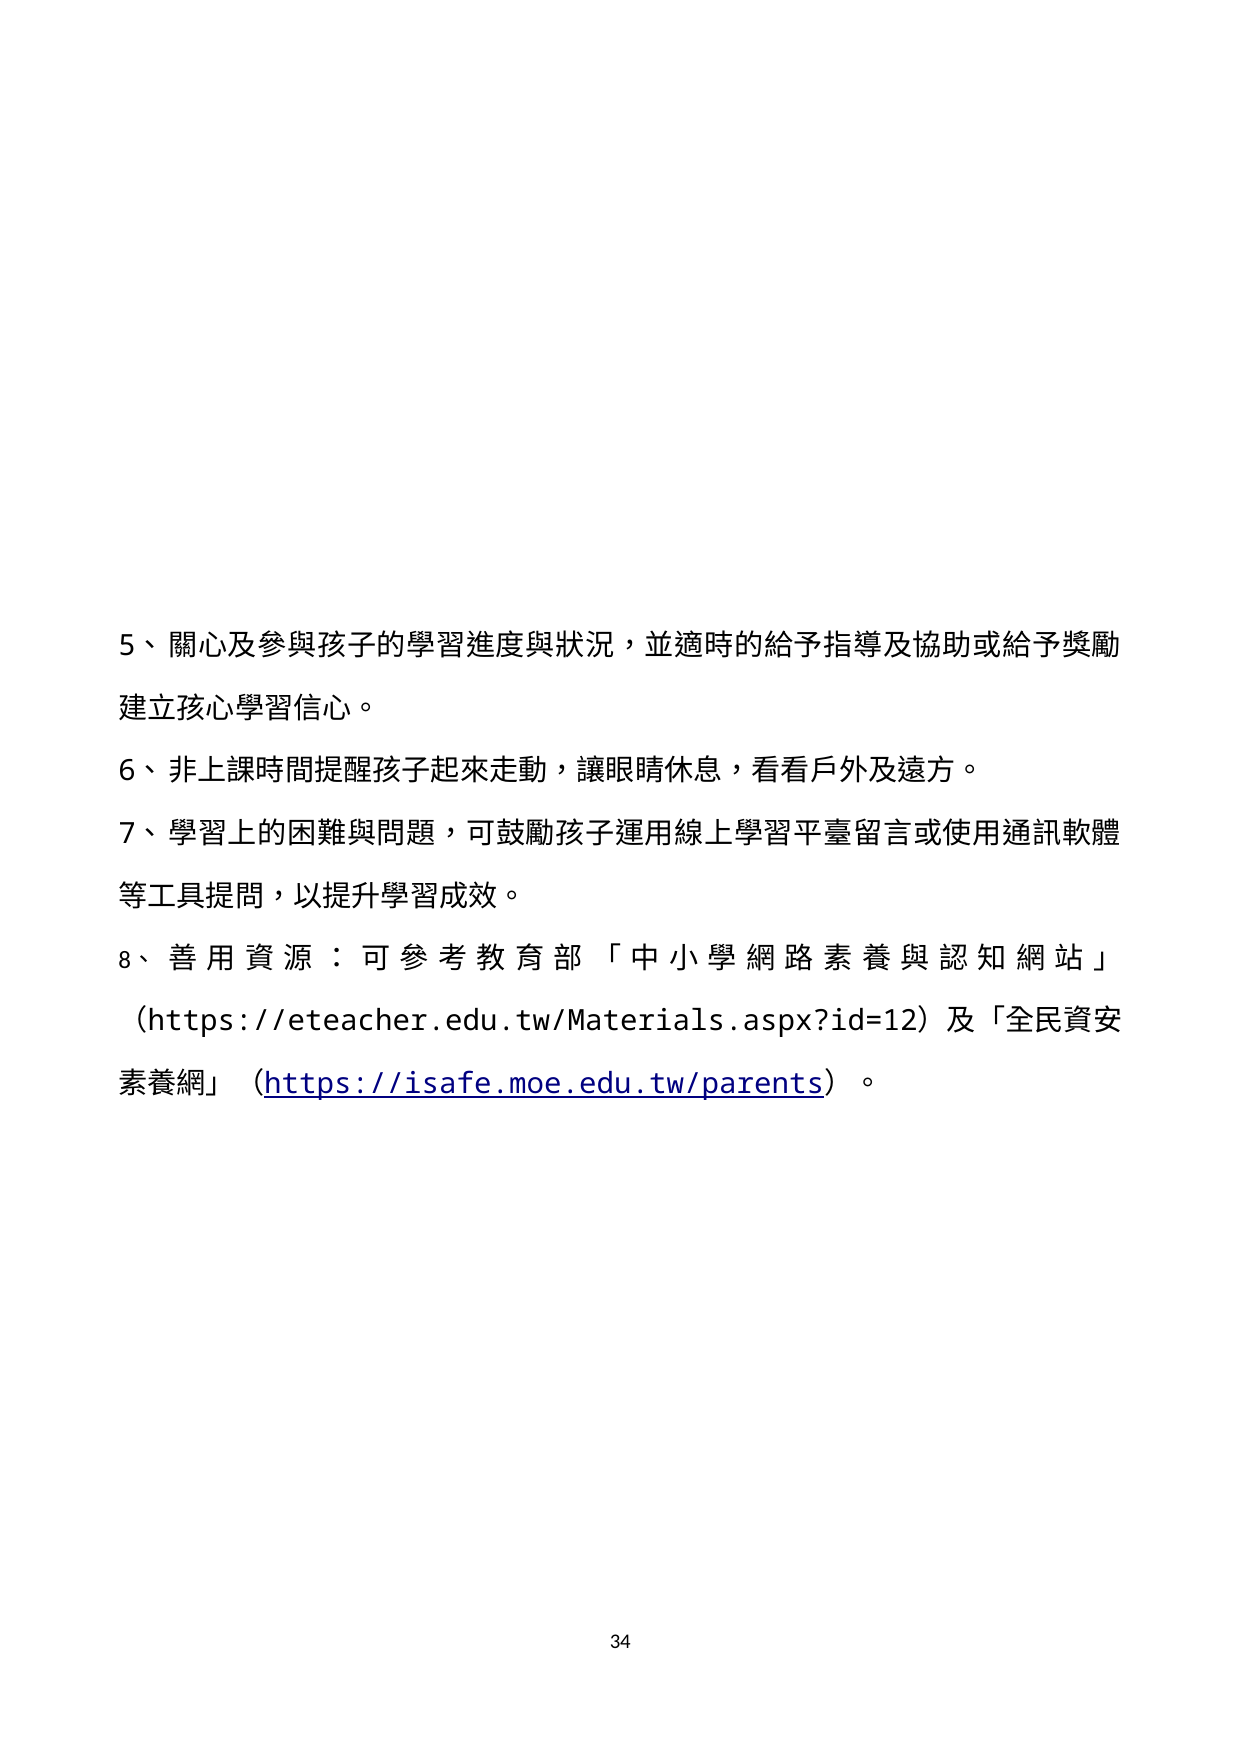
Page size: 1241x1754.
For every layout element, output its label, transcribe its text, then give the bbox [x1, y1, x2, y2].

list 善用資源：可參考教育部「中小學網路素養與認知網站」 （https://eteacher.edu.tw/Materials.aspx?id=12）及「全民資安素養網」（https://isafe.moe.edu.tw/parents）。 [118, 914, 1122, 1102]
list 學習上的困難與問題，可鼓勵孩子運用線上學習平臺留言或使用通訊軟體等工具提問，以提升學習成效。 [118, 789, 1122, 914]
list 非上課時間提醒孩子起來走動，讓眼睛休息，看看戶外及遠方。 [118, 727, 1122, 789]
list 關心及參與孩子的學習進度與狀況，並適時的給予指導及協助或給予獎勵，建立孩心學習信心。 [118, 602, 1122, 727]
